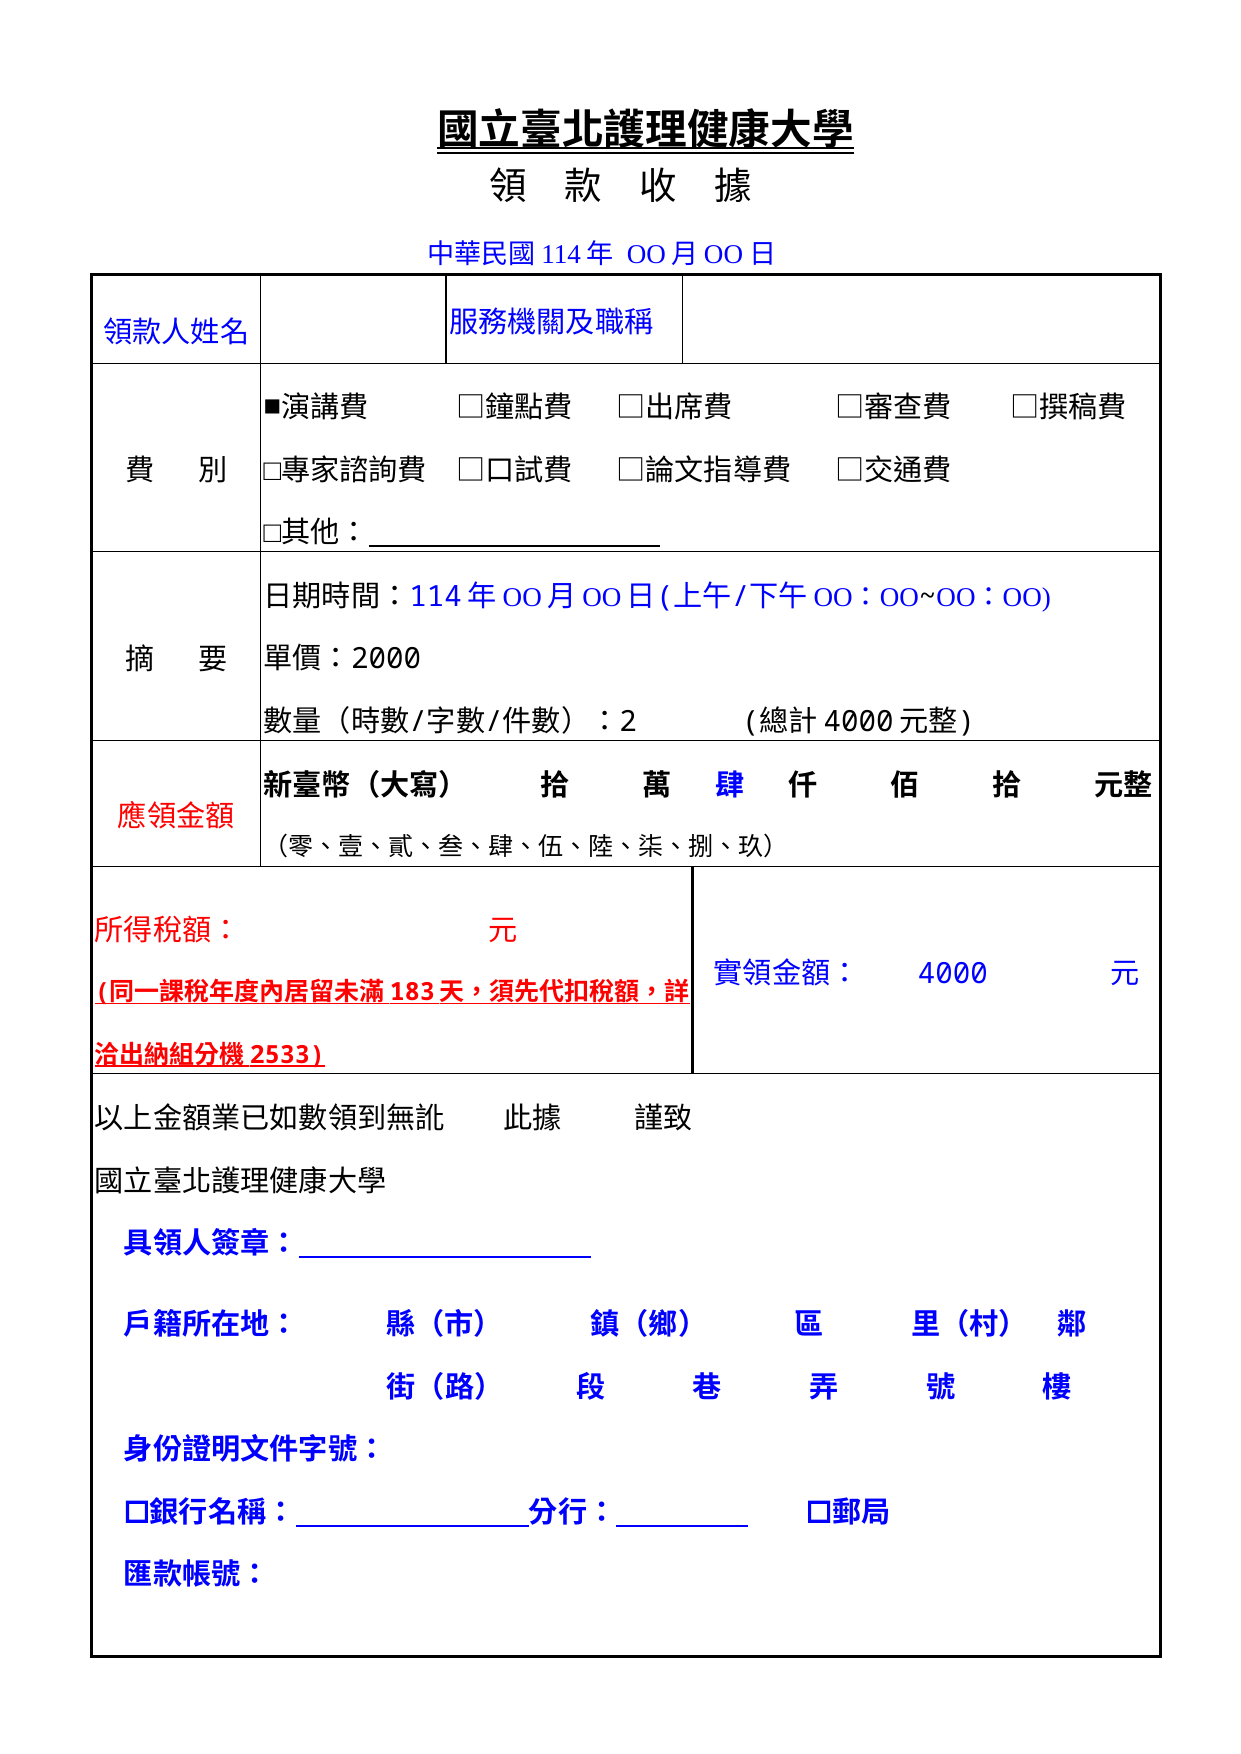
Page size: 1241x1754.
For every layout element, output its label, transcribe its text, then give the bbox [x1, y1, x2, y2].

table_cell 以上金額業已如數領到無訛 此據 謹致 國立臺北護理健康大學 具領人簽章： 戶籍所在地： 縣（市） 鎮（鄉） 區 里（村） 鄰 街（路） 段 巷 弄 號 樓 身份證明文件字號： 銀行名稱： 分行： 郵局 匯款帳號： [93, 1074, 1159, 1655]
table_header [261, 276, 445, 363]
table_cell ■演講費 □鐘點費 □出席費 □審查費 □撰稿費 □專家諮詢費 □口試費 □論文指導費 □交通費 □其他： [261, 364, 1159, 551]
table_cell 日期時間：114年OO月OO日(上午/下午OO：OO~OO：OO) 單價：2000 數量（時數/字數/件數）：2 (總計4000元整) [261, 552, 1159, 740]
table_cell 摘 要 [93, 552, 260, 740]
table_cell 實領金額： 4000 元 [694, 867, 1159, 1073]
table_cell 費 別 [93, 364, 260, 551]
text 中華民國114年 OO月OO 日 [89, 210, 1152, 273]
table_cell 所得稅額： 元 (同一課稅年度內居留未滿183天，須先代扣稅額，詳洽出納組分機2533) [93, 867, 691, 1073]
text 國立臺北護理健康大學 [89, 96, 1152, 156]
table_header 領款人姓名 [93, 276, 260, 363]
table_header [683, 276, 1159, 363]
text 領 款 收 據 [89, 156, 1152, 210]
table_header 服務機關及職稱 [447, 276, 682, 363]
table_cell 應領金額 [93, 741, 260, 866]
table_cell 新臺幣（大寫） 拾 萬 肆 仟 佰 拾 元整 （零、壹、貳、叁、肆、伍、陸、柒、捌、玖） [261, 741, 1159, 866]
